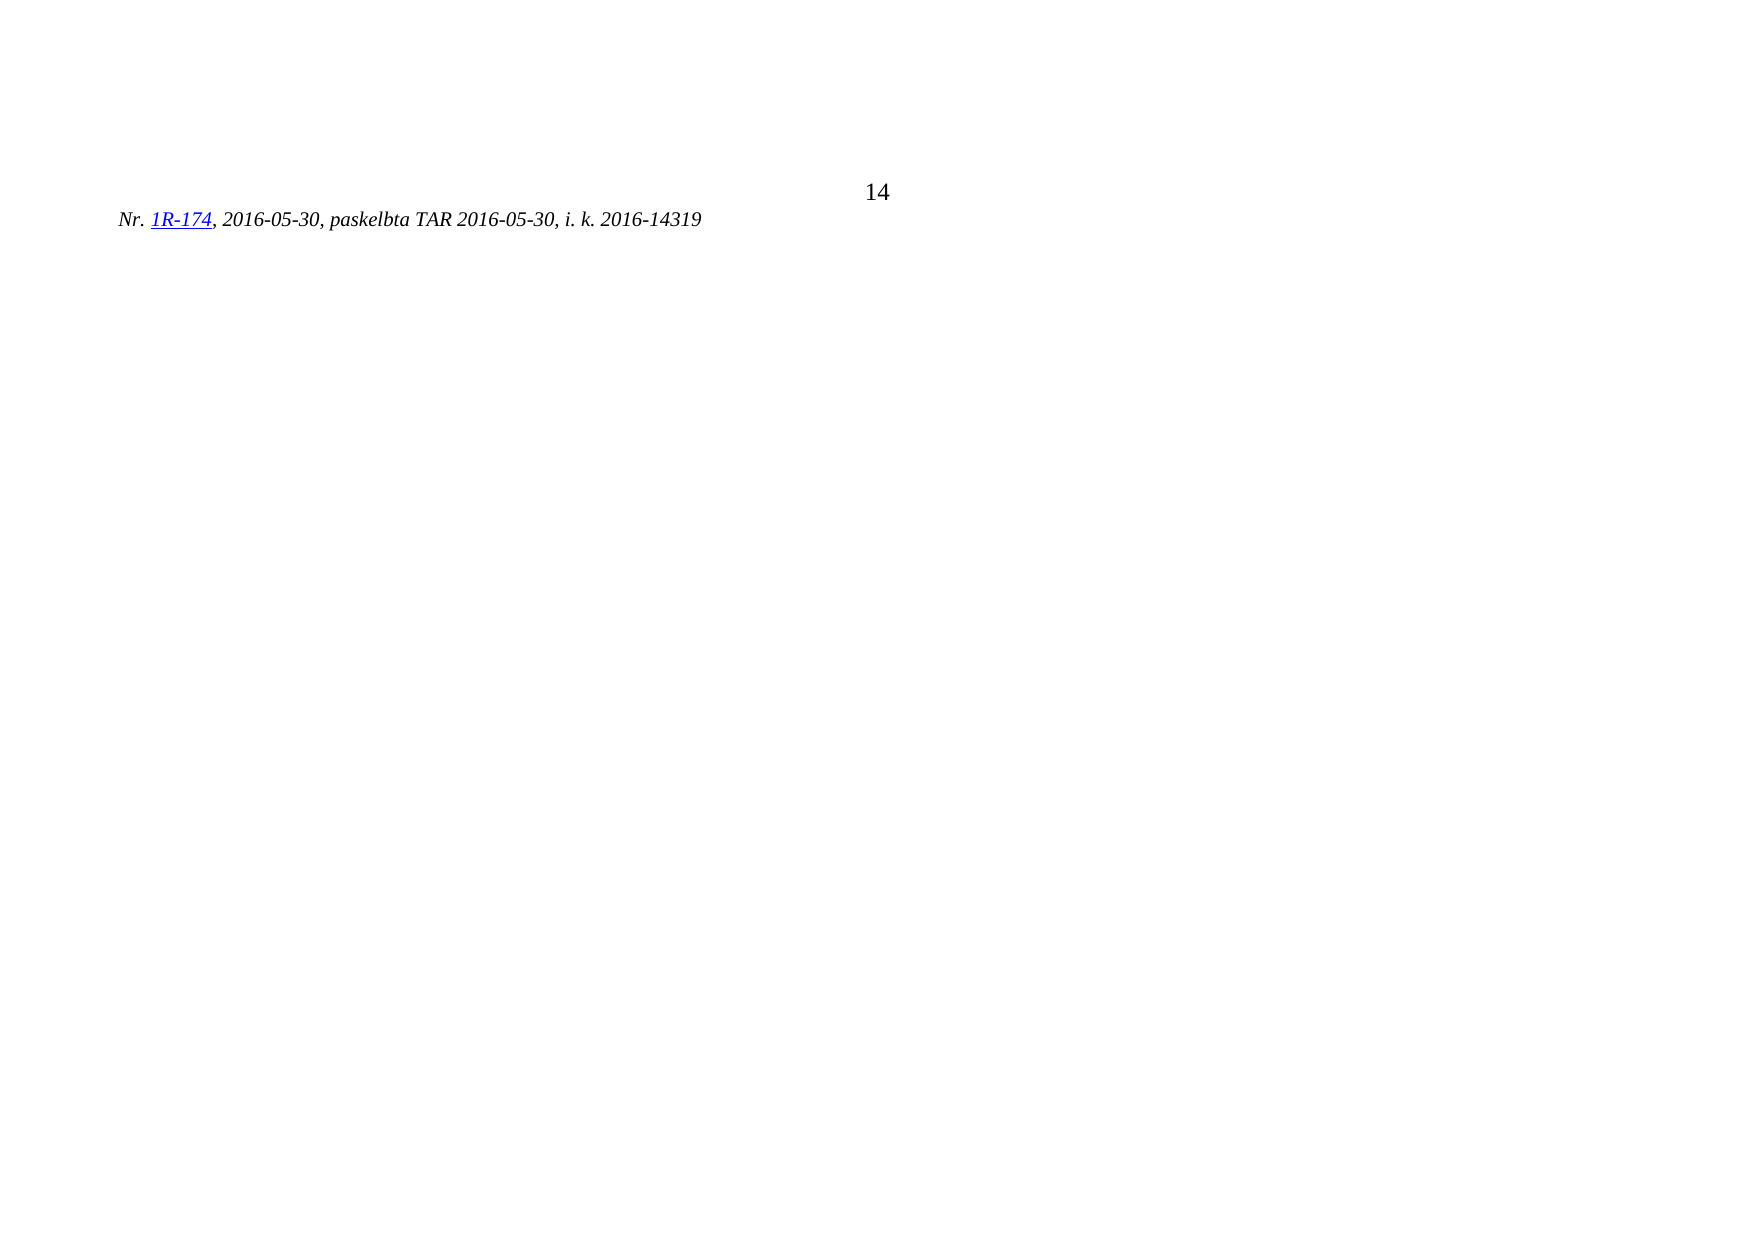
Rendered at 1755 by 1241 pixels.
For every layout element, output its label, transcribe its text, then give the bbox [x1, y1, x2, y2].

text Nr. 1R-174, 2016-05-30, paskelbta TAR 2016-05-30, i. k. 2016-14319 [118, 207, 1636, 231]
